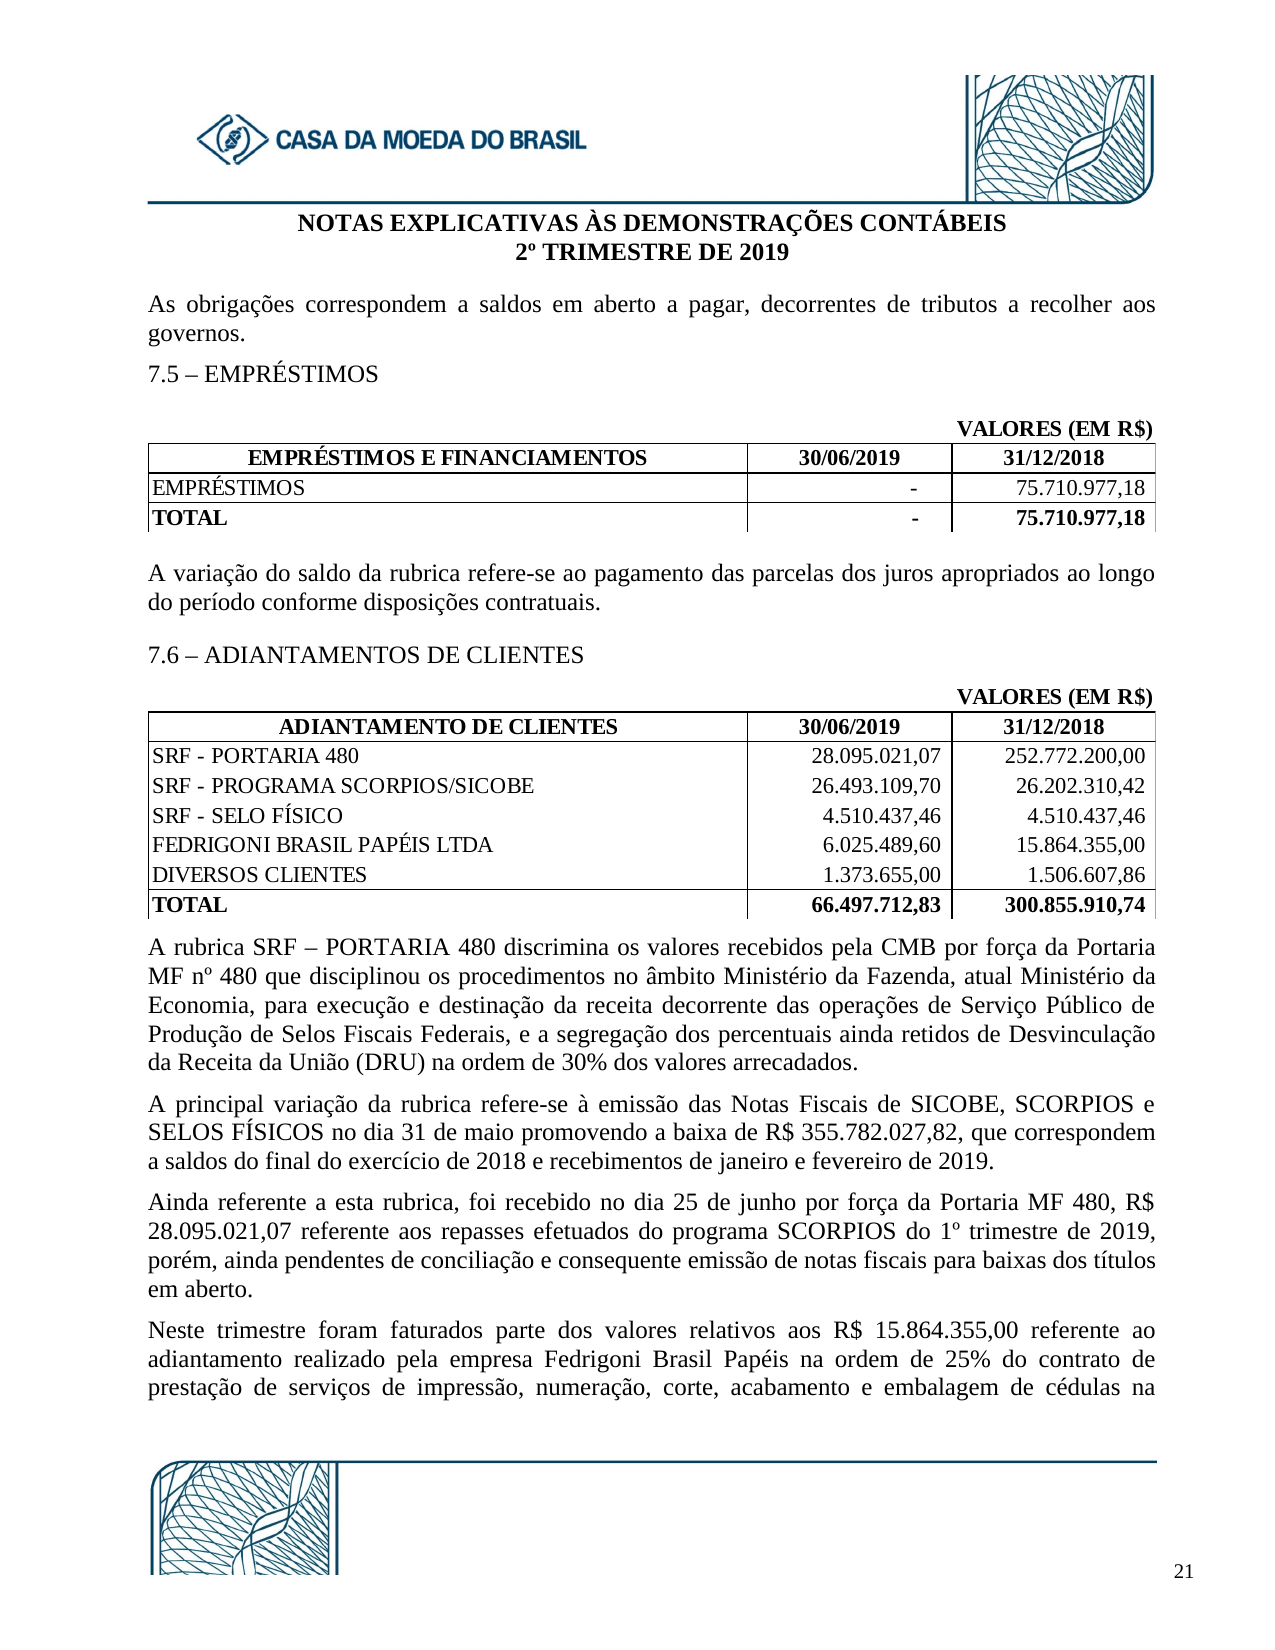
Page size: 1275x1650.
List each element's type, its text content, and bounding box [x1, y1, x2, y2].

text Neste trimestre foram faturados parte dos valores relativos aos R$ 15.864.355,00 referente ao adiantamento realizado pela empresa Fedrigoni Brasil Papéis na ordem de 25% do contrato de prestação de serviços de impressão, numeração, corte, acabamento e embalagem de cédulas na [148, 1315, 1157, 1401]
text 7.5 – EMPRÉSTIMOS [148, 359, 1157, 388]
text A principal variação da rubrica refere-se à emissão das Notas Fiscais de SICOBE, SCORPIOS e SELOS FÍSICOS no dia 31 de maio promovendo a baixa de R$ 355.782.027,82, que correspondem a saldos do final do exercício de 2018 e recebimentos de janeiro e fevereiro de 2019. [148, 1089, 1157, 1175]
text A rubrica SRF – PORTARIA 480 discrimina os valores recebidos pela CMB por força da Portaria MF nº 480 que disciplinou os procedimentos no âmbito Ministério da Fazenda, atual Ministério da Economia, para execução e destinação da receita decorrente das operações de Serviço Público de Produção de Selos Fiscais Federais, e a segregação dos percentuais ainda retidos de Desvinculação da Receita da União (DRU) na ordem de 30% dos valores arrecadados. [148, 932, 1157, 1076]
text As obrigações correspondem a saldos em aberto a pagar, decorrentes de tributos a recolher aos governos. [148, 289, 1157, 347]
text 7.6 – ADIANTAMENTOS DE CLIENTES [148, 641, 1157, 669]
text A variação do saldo da rubrica refere-se ao pagamento das parcelas dos juros apropriados ao longo do período conforme disposições contratuais. [148, 558, 1157, 616]
text Ainda referente a esta rubrica, foi recebido no dia 25 de junho por força da Portaria MF 480, R$ 28.095.021,07 referente aos repasses efetuados do programa SCORPIOS do 1º trimestre de 2019, porém, ainda pendentes de conciliação e consequente emissão de notas fiscais para baixas dos títulos em aberto. [148, 1187, 1157, 1302]
